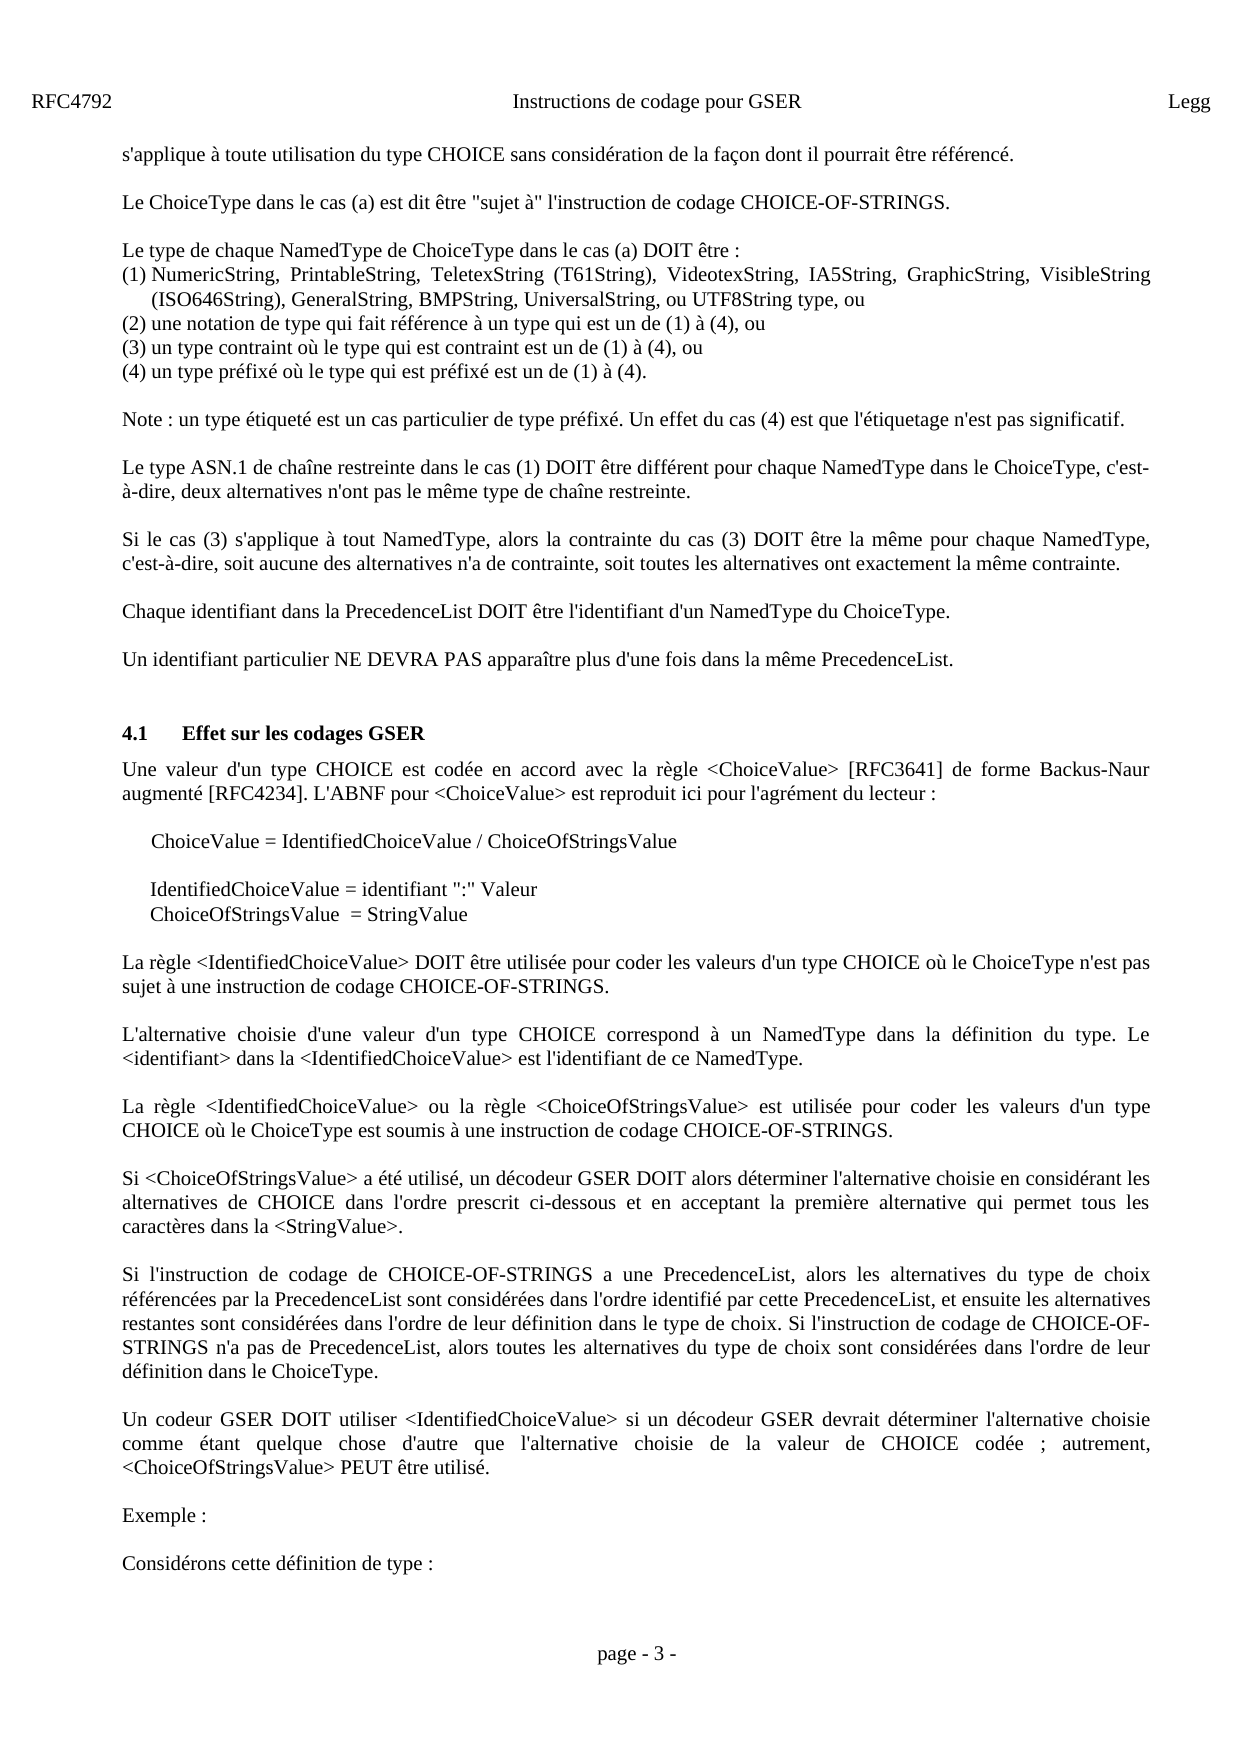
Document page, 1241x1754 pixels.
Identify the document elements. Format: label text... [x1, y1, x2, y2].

text s'applique à toute utilisation du type CHOICE sans considération de la façon dont il pourrait être référencé. [122, 142, 1152, 166]
text La règle <IdentifiedChoiceValue> ou la règle <ChoiceOfStringsValue> est utilisée pour coder les valeurs d'un type CHOICE où le ChoiceType est soumis à une instruction de codage CHOICE-OF-STRINGS. [122, 1094, 1152, 1142]
text L'alternative choisie d'une valeur d'un type CHOICE correspond à un NamedType dans la définition du type. Le <identifiant> dans la <IdentifiedChoiceValue> est l'identifiant de ce NamedType. [122, 1022, 1152, 1070]
text La règle <IdentifiedChoiceValue> DOIT être utilisée pour coder les valeurs d'un type CHOICE où le ChoiceType n'est pas sujet à une instruction de codage CHOICE-OF-STRINGS. [122, 949, 1152, 998]
text Si <ChoiceOfStringsValue> a été utilisé, un décodeur GSER DOIT alors déterminer l'alternative choisie en considérant les alternatives de CHOICE dans l'ordre prescrit ci-dessous et en acceptant la première alternative qui permet tous les caractères dans la <StringValue>. [122, 1166, 1152, 1238]
text Chaque identifiant dans la PrecedenceList DOIT être l'identifiant d'un NamedType du ChoiceType. [122, 599, 1152, 623]
text Note : un type étiqueté est un cas particulier de type préfixé. Un effet du cas (4) est que l'étiquetage n'est pas significatif. [122, 407, 1152, 431]
text Si l'instruction de codage de CHOICE-OF-STRINGS a une PrecedenceList, alors les alternatives du type de choix référencées par la PrecedenceList sont considérées dans l'ordre identifié par cette PrecedenceList, et ensuite les alternatives restantes sont considérées dans l'ordre de leur définition dans le type de choix. Si l'instruction de codage de CHOICE-OF-STRINGS n'a pas de PrecedenceList, alors toutes les alternatives du type de choix sont considérées dans l'ordre de leur définition dans le ChoiceType. [122, 1262, 1152, 1383]
subtitle 4.1 Effet sur les codages GSER [122, 721, 1152, 744]
text (4) un type préfixé où le type qui est préfixé est un de (1) à (4). [122, 359, 1152, 383]
text Un identifiant particulier NE DEVRA PAS apparaître plus d'une fois dans la même PrecedenceList. [122, 647, 1152, 671]
text (1) NumericString, PrintableString, TeletexString (T61String), VideotexString, IA5String, GraphicString, VisibleString (ISO646String), GeneralString, BMPString, UniversalString, ou UTF8String type, ou [122, 262, 1152, 311]
text Un codeur GSER DOIT utiliser <IdentifiedChoiceValue> si un décodeur GSER devrait déterminer l'alternative choisie comme étant quelque chose d'autre que l'alternative choisie de la valeur de CHOICE codée ; autrement, <ChoiceOfStringsValue> PEUT être utilisé. [122, 1407, 1152, 1479]
text Si le cas (3) s'applique à tout NamedType, alors la contrainte du cas (3) DOIT être la même pour chaque NamedType, c'est-à-dire, soit aucune des alternatives n'a de contrainte, soit toutes les alternatives ont exactement la même contrainte. [122, 527, 1152, 575]
text Le ChoiceType dans le cas (a) est dit être "sujet à" l'instruction de codage CHOICE-OF-STRINGS. [122, 190, 1152, 214]
text Le type de chaque NamedType de ChoiceType dans le cas (a) DOIT être : [122, 238, 1152, 262]
text (3) un type contraint où le type qui est contraint est un de (1) à (4), ou [122, 334, 1152, 359]
text Une valeur d'un type CHOICE est codée en accord avec la règle <ChoiceValue> [RFC3641] de forme Backus-Naur augmenté [RFC4234]. L'ABNF pour <ChoiceValue> est reproduit ici pour l'agrément du lecteur : [122, 757, 1152, 805]
text (2) une notation de type qui fait référence à un type qui est un de (1) à (4), ou [122, 311, 1152, 334]
text Le type ASN.1 de chaîne restreinte dans le cas (1) DOIT être différent pour chaque NamedType dans le ChoiceType, c'est-à-dire, deux alternatives n'ont pas le même type de chaîne restreinte. [122, 455, 1152, 503]
text ChoiceOfStringsValue = StringValue [150, 901, 1152, 926]
text Exemple : [122, 1503, 1152, 1527]
text IdentifiedChoiceValue = identifiant ":" Valeur [150, 877, 1152, 901]
text Considérons cette définition de type : [122, 1551, 1152, 1575]
text ChoiceValue = IdentifiedChoiceValue / ChoiceOfStringsValue [151, 829, 1152, 853]
